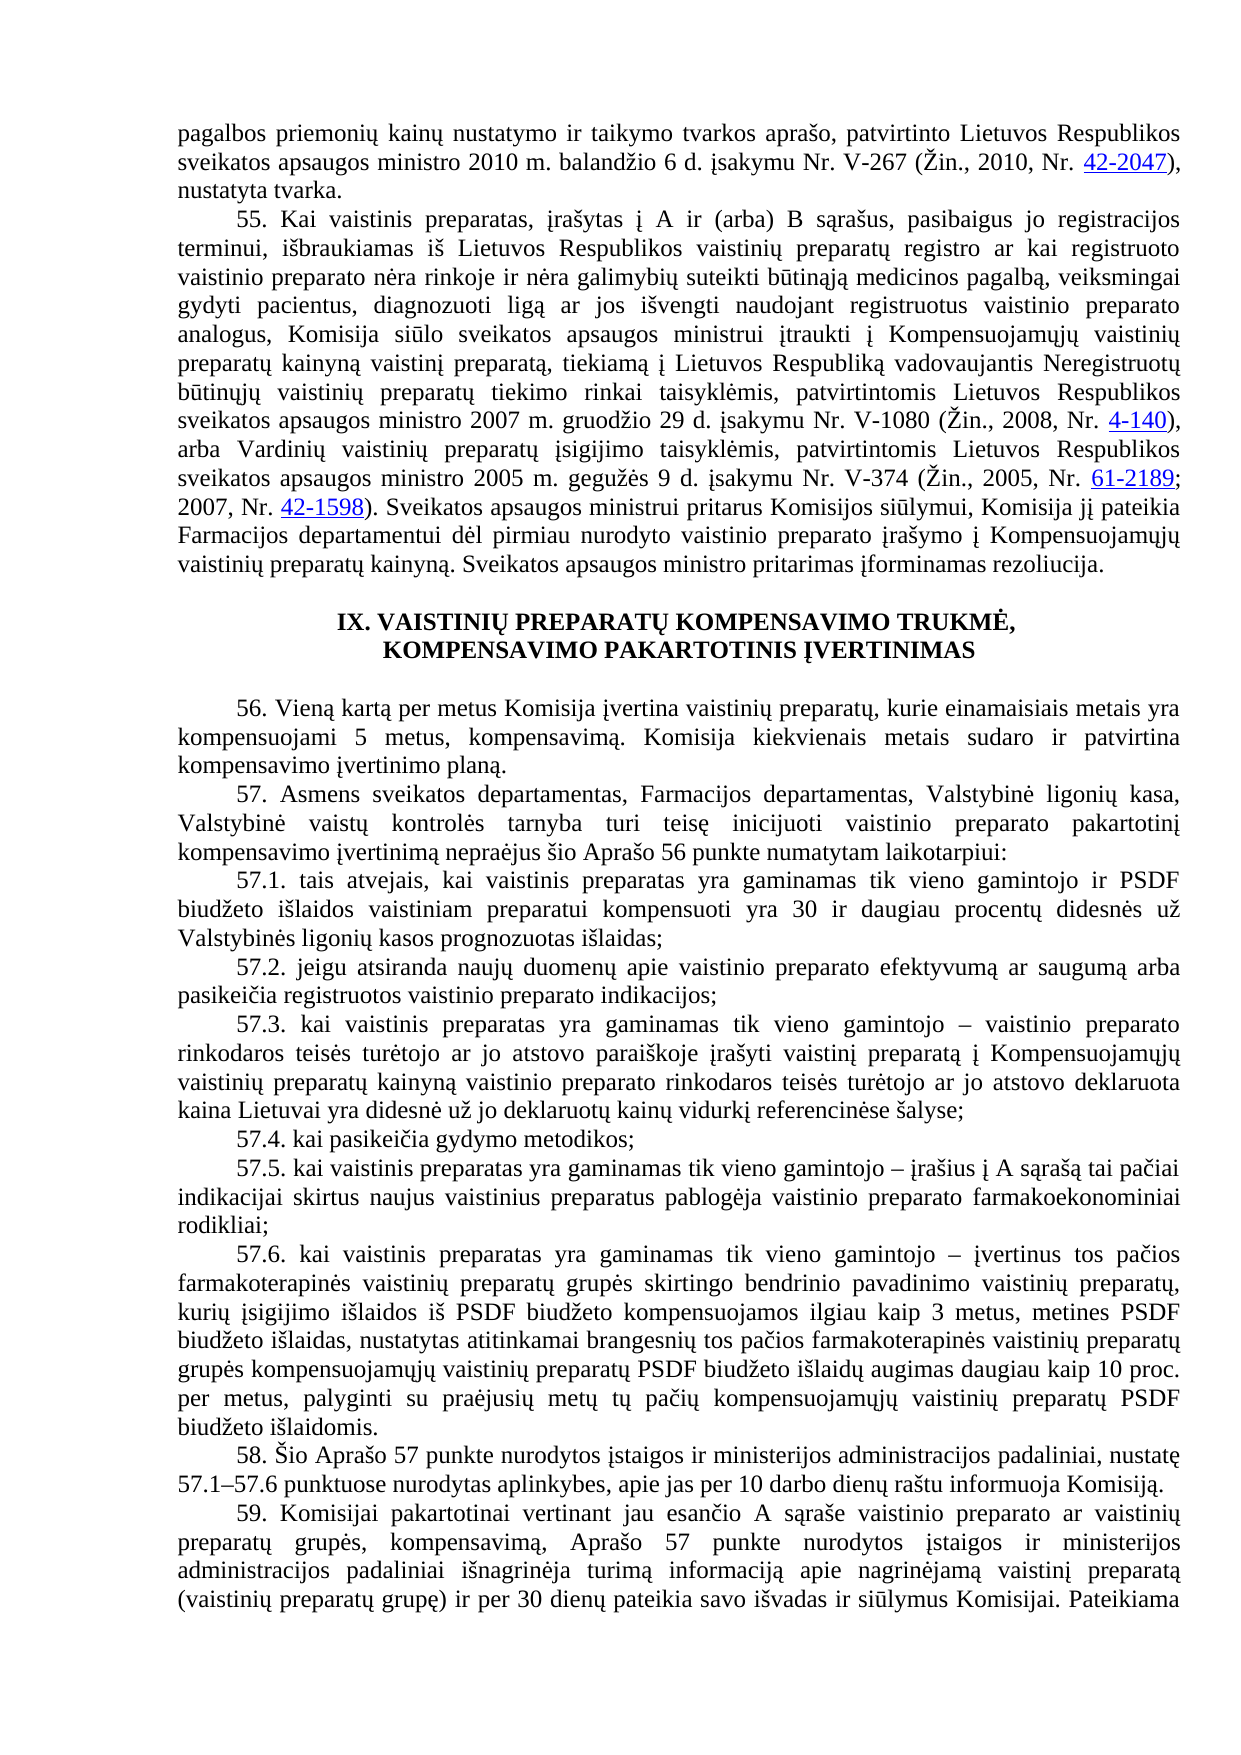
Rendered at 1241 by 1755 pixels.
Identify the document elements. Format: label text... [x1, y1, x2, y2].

text IX. VAISTINIŲ PREPARATŲ KOMPENSAVIMO TRUKMĖ, [177, 607, 1181, 636]
text 57.2. jeigu atsiranda naujų duomenų apie vaistinio preparato efektyvumą ar saugumą arba pasikeičia registruotos vaistinio preparato indikacijos; [177, 952, 1181, 1009]
text 57.6. kai vaistinis preparatas yra gaminamas tik vieno gamintojo – įvertinus tos pačios farmakoterapinės vaistinių preparatų grupės skirtingo bendrinio pavadinimo vaistinių preparatų, kurių įsigijimo išlaidos iš PSDF biudžeto kompensuojamos ilgiau kaip 3 metus, metines PSDF biudžeto išlaidas, nustatytas atitinkamai brangesnių tos pačios farmakoterapinės vaistinių preparatų grupės kompensuojamųjų vaistinių preparatų PSDF biudžeto išlaidų augimas daugiau kaip 10 proc. per metus, palyginti su praėjusių metų tų pačių kompensuojamųjų vaistinių preparatų PSDF biudžeto išlaidomis. [177, 1239, 1181, 1441]
text 58. Šio Aprašo 57 punkte nurodytos įstaigos ir ministerijos administracijos padaliniai, nustatę 57.1–57.6 punktuose nurodytas aplinkybes, apie jas per 10 darbo dienų raštu informuoja Komisiją. [177, 1441, 1181, 1498]
text 55. Kai vaistinis preparatas, įrašytas į A ir (arba) B sąrašus, pasibaigus jo registracijos terminui, išbraukiamas iš Lietuvos Respublikos vaistinių preparatų registro ar kai registruoto vaistinio preparato nėra rinkoje ir nėra galimybių suteikti būtinąją medicinos pagalbą, veiksmingai gydyti pacientus, diagnozuoti ligą ar jos išvengti naudojant registruotus vaistinio preparato analogus, Komisija siūlo sveikatos apsaugos ministrui įtraukti į Kompensuojamųjų vaistinių preparatų kainyną vaistinį preparatą, tiekiamą į Lietuvos Respubliką vadovaujantis Neregistruotų būtinųjų vaistinių preparatų tiekimo rinkai taisyklėmis, patvirtintomis Lietuvos Respublikos sveikatos apsaugos ministro 2007 m. gruodžio 29 d. įsakymu Nr. V-1080 (Žin., 2008, Nr. 4-140), arba Vardinių vaistinių preparatų įsigijimo taisyklėmis, patvirtintomis Lietuvos Respublikos sveikatos apsaugos ministro 2005 m. gegužės 9 d. įsakymu Nr. V-374 (Žin., 2005, Nr. 61-2189; 2007, Nr. 42-1598). Sveikatos apsaugos ministrui pritarus Komisijos siūlymui, Komisija jį pateikia Farmacijos departamentui dėl pirmiau nurodyto vaistinio preparato įrašymo į Kompensuojamųjų vaistinių preparatų kainyną. Sveikatos apsaugos ministro pritarimas įforminamas rezoliucija. [177, 204, 1181, 578]
text 59. Komisijai pakartotinai vertinant jau esančio A sąraše vaistinio preparato ar vaistinių preparatų grupės, kompensavimą, Aprašo 57 punkte nurodytos įstaigos ir ministerijos administracijos padaliniai išnagrinėja turimą informaciją apie nagrinėjamą vaistinį preparatą (vaistinių preparatų grupę) ir per 30 dienų pateikia savo išvadas ir siūlymus Komisijai. Pateikiama [177, 1498, 1181, 1613]
text 57.1. tais atvejais, kai vaistinis preparatas yra gaminamas tik vieno gamintojo ir PSDF biudžeto išlaidos vaistiniam preparatui kompensuoti yra 30 ir daugiau procentų didesnės už Valstybinės ligonių kasos prognozuotas išlaidas; [177, 866, 1181, 952]
text 57.4. kai pasikeičia gydymo metodikos; [177, 1124, 1181, 1153]
text 56. Vieną kartą per metus Komisija įvertina vaistinių preparatų, kurie einamaisiais metais yra kompensuojami 5 metus, kompensavimą. Komisija kiekvienais metais sudaro ir patvirtina kompensavimo įvertinimo planą. [177, 693, 1181, 779]
text pagalbos priemonių kainų nustatymo ir taikymo tvarkos aprašo, patvirtinto Lietuvos Respublikos sveikatos apsaugos ministro 2010 m. balandžio 6 d. įsakymu Nr. V-267 (Žin., 2010, Nr. 42-2047), nustatyta tvarka. [177, 118, 1181, 204]
text 57.5. kai vaistinis preparatas yra gaminamas tik vieno gamintojo – įrašius į A sąrašą tai pačiai indikacijai skirtus naujus vaistinius preparatus pablogėja vaistinio preparato farmakoekonominiai rodikliai; [177, 1153, 1181, 1239]
text KOMPENSAVIMO PAKARTOTINIS ĮVERTINIMAS [177, 636, 1181, 664]
text 57.3. kai vaistinis preparatas yra gaminamas tik vieno gamintojo – vaistinio preparato rinkodaros teisės turėtojo ar jo atstovo paraiškoje įrašyti vaistinį preparatą į Kompensuojamųjų vaistinių preparatų kainyną vaistinio preparato rinkodaros teisės turėtojo ar jo atstovo deklaruota kaina Lietuvai yra didesnė už jo deklaruotų kainų vidurkį referencinėse šalyse; [177, 1009, 1181, 1124]
text 57. Asmens sveikatos departamentas, Farmacijos departamentas, Valstybinė ligonių kasa, Valstybinė vaistų kontrolės tarnyba turi teisę inicijuoti vaistinio preparato pakartotinį kompensavimo įvertinimą nepraėjus šio Aprašo 56 punkte numatytam laikotarpiui: [177, 779, 1181, 866]
